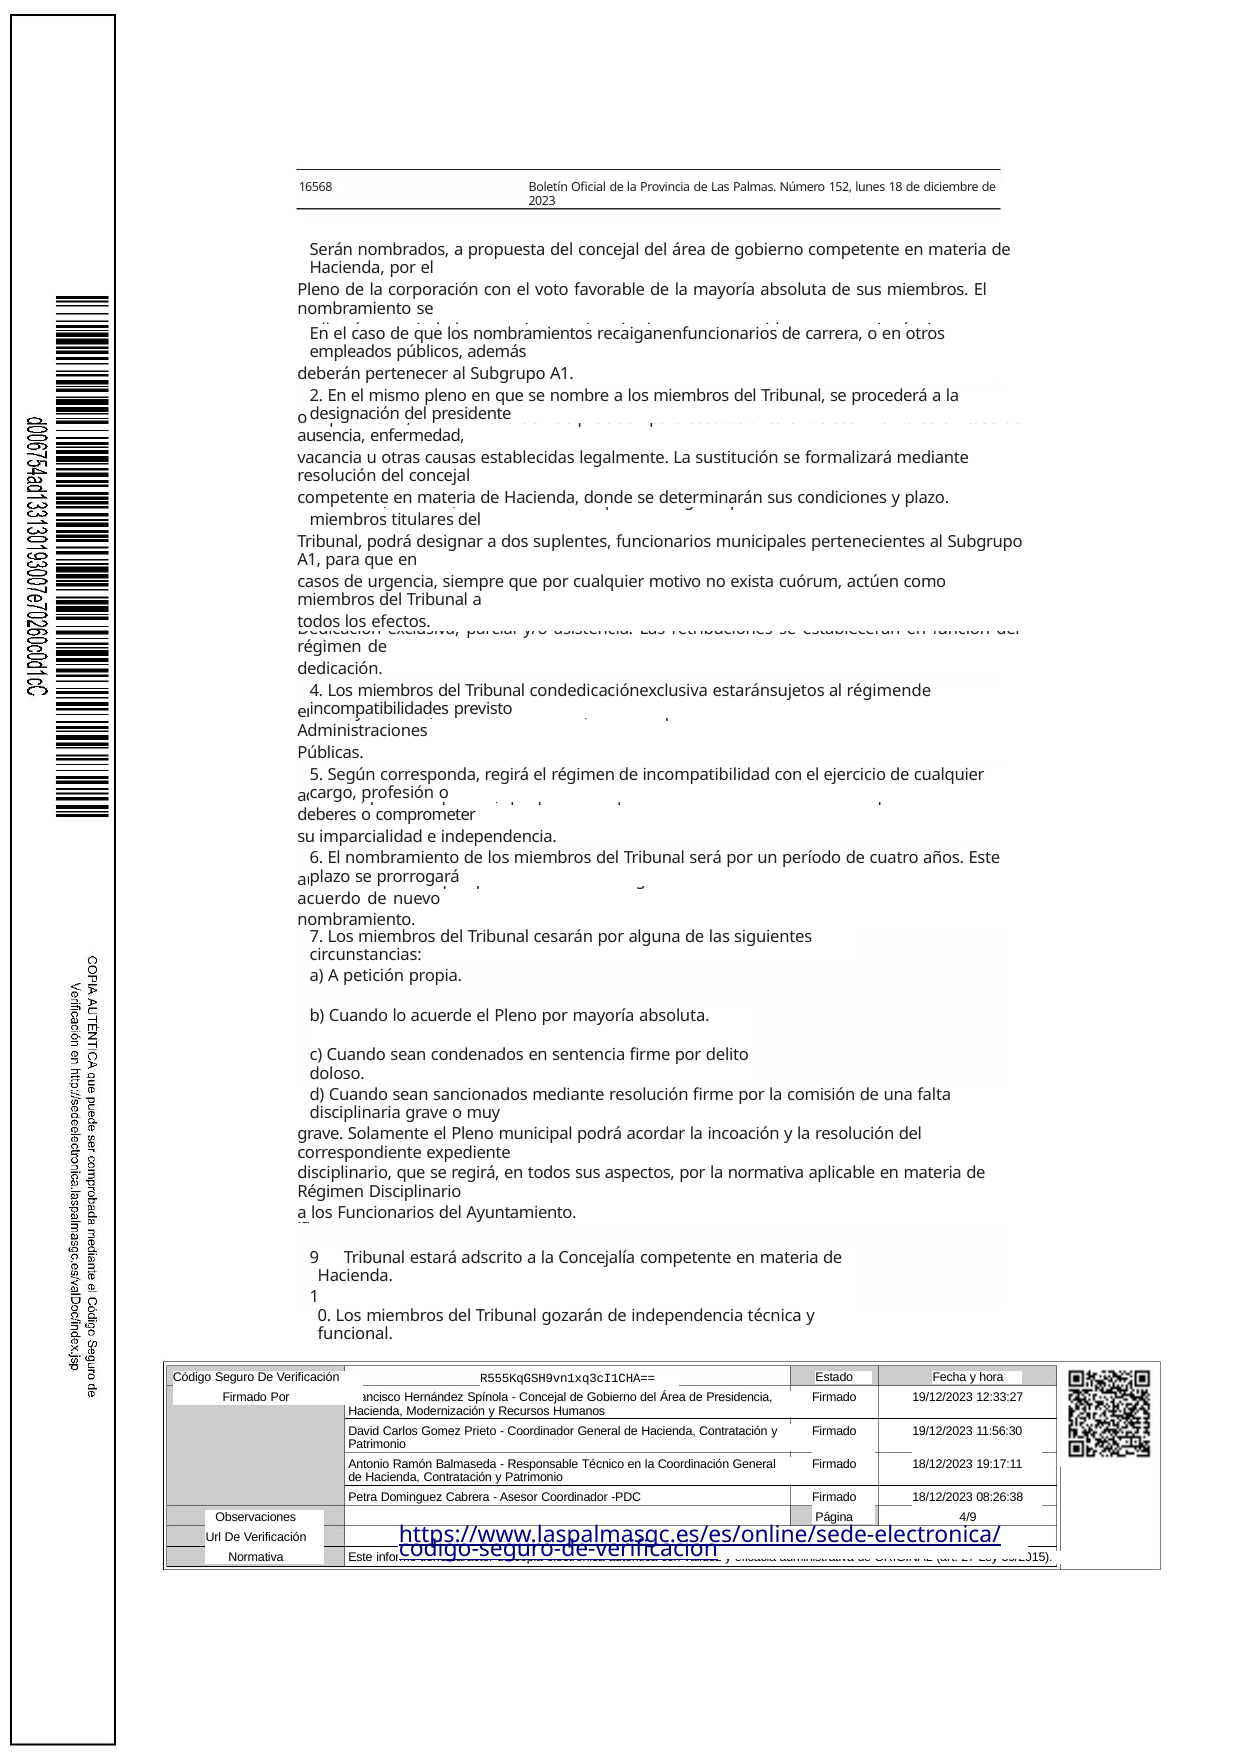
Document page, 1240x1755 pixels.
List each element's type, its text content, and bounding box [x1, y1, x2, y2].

text actividad, pública o privada, que pudiera impedir o menoscabar el estricto cumplimiento de sus deberes o comprometer [297, 787, 1025, 824]
text Normativa [228, 1551, 324, 1564]
text grave. Solamente el Pleno municipal podrá acordar la incoación y la resolución del correspondiente expediente [297, 1125, 1025, 1162]
text Pleno de la corporación con el voto favorable de la mayoría absoluta de sus miembros. El nombramiento se [297, 281, 1025, 318]
text Francisco Hernández Spínola - Concejal de Gobierno del Área de Presidencia, [363, 1391, 797, 1405]
text Firmado Por [222, 1391, 363, 1405]
text a los Funcionarios del Ayuntamiento. [297, 1204, 1025, 1222]
text c) Cuando sean condenados en sentencia firme por delito doloso. [309, 1046, 751, 1083]
text 6. El nombramiento de los miembros del Tribunal será por un período de cuatro años. Este plazo se prorrogará [309, 849, 1025, 886]
text Observaciones [215, 1510, 324, 1524]
text Boletín Oficial de la Provincia de Las Palmas. Número 152, lunes 18 de diciembre de 2023 [528, 180, 1023, 208]
text 6568 [305, 180, 350, 194]
text https://www.laspalmasgc.es/es/online/sede-electronica/codigo-seguro-de-verificacion [435, 1531, 568, 1544]
text de Hacienda, Contratación y Patrimonio [348, 1471, 799, 1484]
text En el caso de que los nombramientos recaiganenfuncionarios de carrera, o en otros empleados públicos, además [309, 324, 1025, 361]
text Firmado [812, 1457, 875, 1471]
text 19/12/2023 12:33:27 [912, 1391, 1042, 1405]
text 18/12/2023 19:17:11 [912, 1457, 1042, 1471]
text 5. Según corresponda, regirá el régimen de incompatibilidad con el ejercicio de cualquier cargo, profesión o [309, 765, 1025, 802]
text Firmado [812, 1490, 875, 1504]
text 1 [298, 180, 305, 194]
text 2. En el mismo pleno en que se nombre a los miembros del Tribunal, se procederá a la designación del presidente [309, 387, 1025, 423]
text Estado [815, 1371, 872, 1384]
text Código Seguro De Verificación [173, 1371, 363, 1384]
text d) Cuando sean sancionados mediante resolución firme por la comisión de una falta disciplinaria grave o muy [309, 1086, 1025, 1122]
text su imparcialidad e independencia. [297, 827, 1025, 846]
text https://www.laspalmasgc.es/es/online/sede-electronica/codigo-seguro-de-verificacion [514, 1531, 1028, 1559]
text 18/12/2023 08:26:38 [912, 1490, 1042, 1504]
text Este informe tiene carácter de copia electrónica auténtica con validez y eficacia administrativa de ORIGINAL (art. 27 Ley 39/2015). [528, 1551, 1076, 1564]
text Fecha y hora [932, 1371, 1022, 1384]
text la Ciudad. [297, 1222, 388, 1227]
text Petra Dominguez Cabrera - Asesor Coordinador -PDC [348, 1490, 666, 1504]
text vacancia u otras causas establecidas legalmente. La sustitución se formalizará mediante resolución del concejal [297, 448, 1025, 485]
text David Carlos Gomez Prieto - Coordinador General de Hacienda, Contratación y [348, 1424, 801, 1438]
text 19/12/2023 11:56:30 [912, 1424, 1042, 1438]
text disciplinario, que se regirá, en todos sus aspectos, por la normativa aplicable en materia de Régimen Disciplinario [297, 1164, 1025, 1201]
text 9 [309, 1248, 342, 1267]
text Serán nombrados, a propuesta del concejal del área de gobierno competente en materia de Hacienda, por el [309, 241, 1025, 278]
text automáticamente por plazos anuales si llegado el vencimiento no se hubiera tomado acuerdo de nuevo [297, 871, 1025, 908]
text . El Tribunal estará adscrito a la Concejalía competente en materia de Hacienda. [317, 1248, 856, 1285]
text Asimismo, el Pleno, con los mismos requisitos exigidos para el nombramiento de los miembros titulares del [309, 492, 1026, 529]
text casos de urgencia, siempre que por cualquier motivo no exista cuórum, actúen como miembros del Tribunal a [297, 572, 1026, 609]
text Públicas. [297, 743, 1025, 762]
text b) Cuando lo acuerde el Pleno por mayoría absoluta. [309, 1006, 751, 1025]
text 4. Los miembros del Tribunal condedicaciónexclusiva estaránsujetos al régimende incompatibilidades previsto [309, 682, 1025, 718]
text 1 [309, 1288, 317, 1306]
text Firmado [812, 1391, 875, 1405]
text 7. Los miembros del Tribunal cesarán por alguna de las siguientes circunstancias: [309, 929, 858, 964]
text R555KqGSH9vn1xq3cI1CHA== [480, 1371, 679, 1386]
text en la Ley 53/1984, de 26 de diciembre, de Incompatibilidades del Personal al Servicio de las Administraciones [297, 703, 1025, 740]
text competente en materia de Hacienda, donde se determinarán sus condiciones y plazo. [297, 489, 1025, 507]
text nombramiento. [297, 911, 1025, 929]
text 0. Los miembros del Tribunal gozarán de independencia técnica y funcional. [317, 1306, 856, 1343]
text Hacienda, Modernización y Recursos Humanos [348, 1405, 797, 1417]
text a) A petición propia. [309, 967, 467, 985]
text Página [815, 1510, 875, 1524]
text 4/9 [959, 1510, 1042, 1524]
text deberán pertenecer al Subgrupo A1. [297, 365, 1025, 383]
text dedicación. [297, 660, 1025, 678]
text Antonio Ramón Balmaseda - Responsable Técnico en la Coordinación General [348, 1457, 799, 1471]
text Firmado [812, 1424, 875, 1438]
text Tribunal, podrá designar a dos suplentes, funcionarios municipales pertenecientes al Subgrupo A1, para que en [297, 532, 1026, 569]
text o la presidenta, así como el orden de prelación para sustituciones entre sus miembros en caso de ausencia, enfermedad, [297, 408, 1025, 445]
text todos los efectos. [297, 613, 1026, 631]
text Dedicación exclusiva, parcial y/o asistencia. Las retribuciones se establecerán en función del régimen de [297, 631, 1025, 656]
text Url De Verificación [205, 1530, 324, 1544]
text Patrimonio [348, 1438, 801, 1451]
